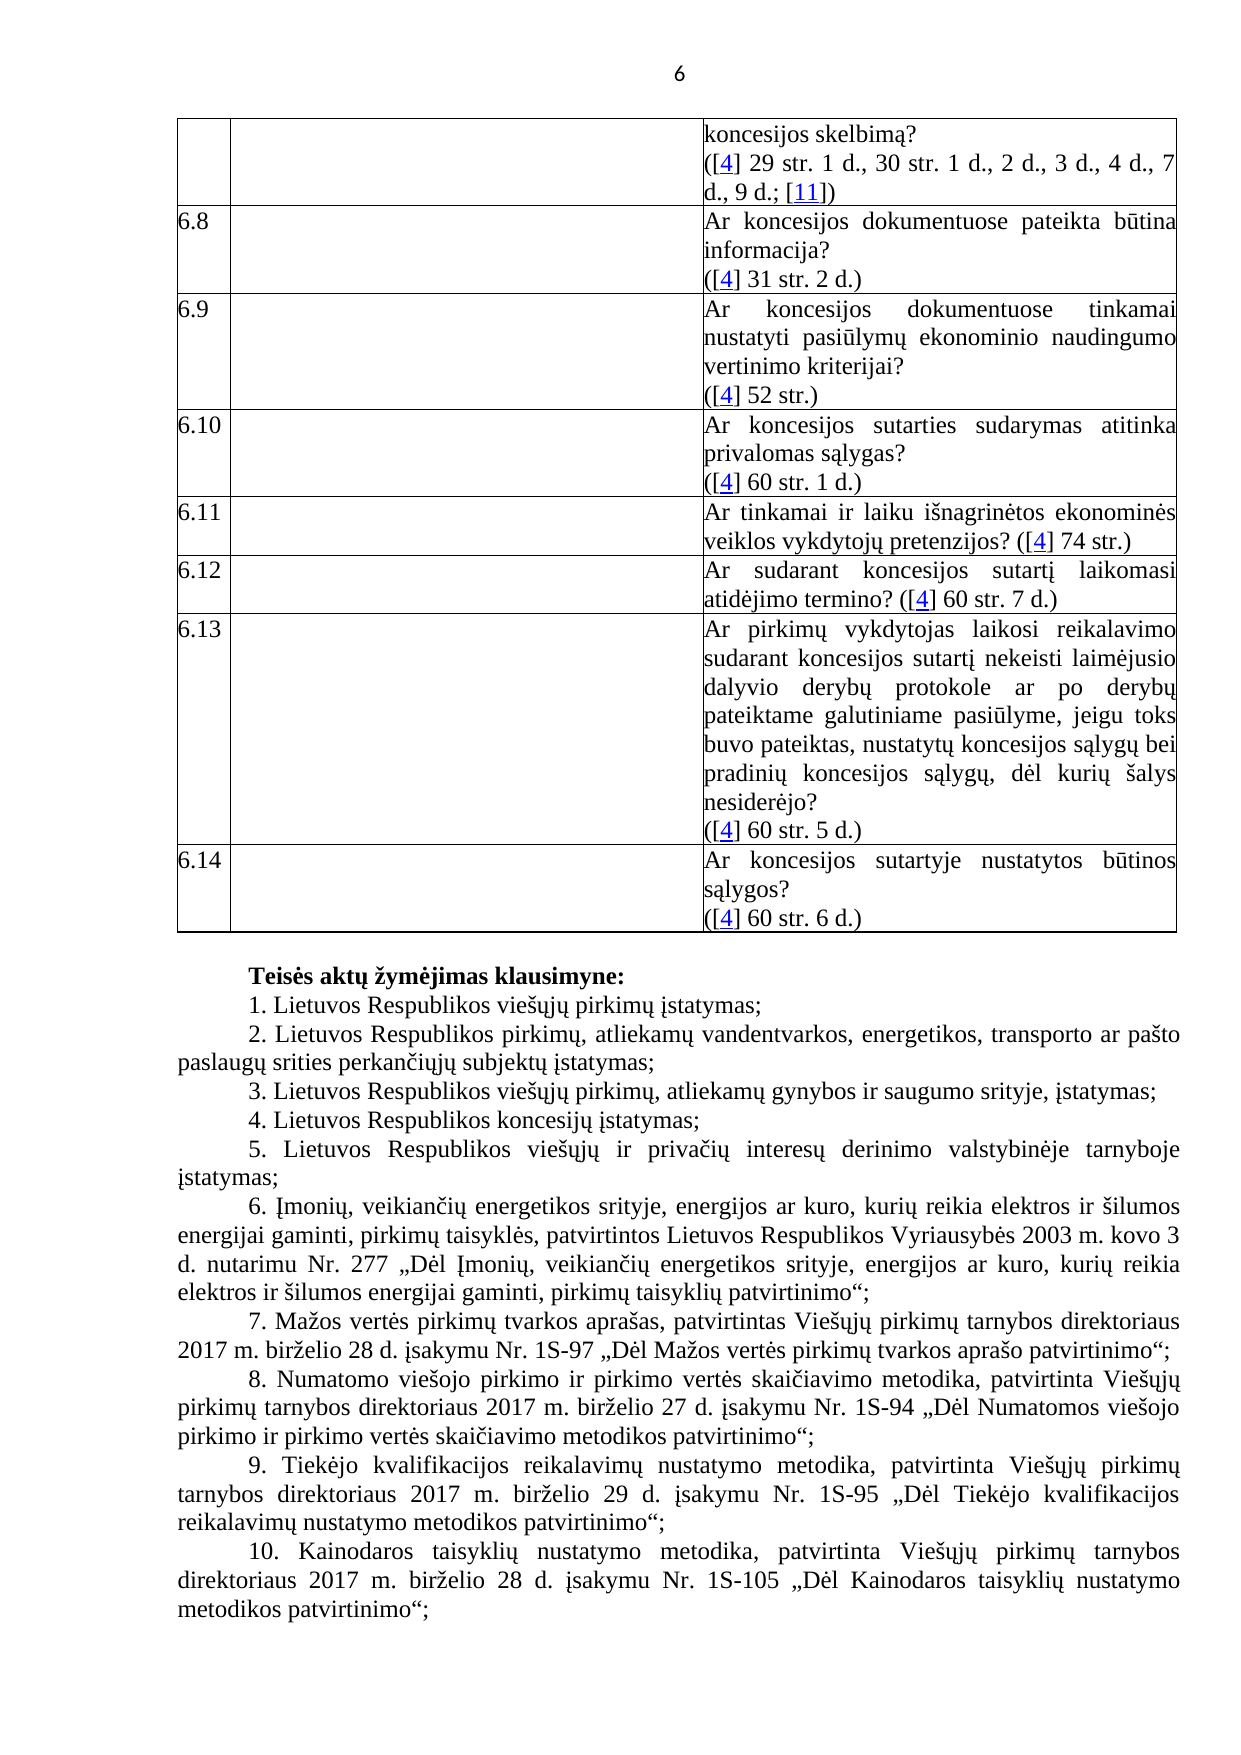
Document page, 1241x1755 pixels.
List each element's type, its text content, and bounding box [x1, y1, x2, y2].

table_cell 6.13 [178, 614, 230, 844]
table_cell [231, 845, 703, 931]
text 7. Mažos vertės pirkimų tvarkos aprašas, patvirtintas Viešųjų pirkimų tarnybos direktoriaus 2017 m. birželio 28 d. įsakymu Nr. 1S-97 „Dėl Mažos vertės pirkimų tvarkos aprašo patvirtinimo“; [177, 1306, 1181, 1364]
text 2. Lietuvos Respublikos pirkimų, atliekamų vandentvarkos, energetikos, transporto ar pašto paslaugų srities perkančiųjų subjektų įstatymas; [177, 1019, 1181, 1076]
table_cell Ar pirkimų vykdytojas laikosi reikalavimo sudarant koncesijos sutartį nekeisti laimėjusio dalyvio derybų protokole ar po derybų pateiktame galutiniame pasiūlyme, jeigu toks buvo pateiktas, nustatytų koncesijos sąlygų bei pradinių koncesijos sąlygų, dėl kurių šalys nesiderėjo? ([4] 60 str. 5 d.) [704, 614, 1176, 844]
table_cell Ar tinkamai ir laiku išnagrinėtos ekonominės veiklos vykdytojų pretenzijos? ([4] 74 str.) [704, 497, 1176, 554]
table_cell 6.10 [178, 410, 230, 496]
table_cell [231, 294, 703, 409]
text 5. Lietuvos Respublikos viešųjų ir privačių interesų derinimo valstybinėje tarnyboje įstatymas; [177, 1134, 1181, 1191]
table_cell koncesijos skelbimą? ([4] 29 str. 1 d., 30 str. 1 d., 2 d., 3 d., 4 d., 7 d., 9 d.; [11]) [704, 119, 1176, 205]
table_cell [231, 410, 703, 496]
text 10. Kainodaros taisyklių nustatymo metodika, patvirtinta Viešųjų pirkimų tarnybos direktoriaus 2017 m. birželio 28 d. įsakymu Nr. 1S-105 „Dėl Kainodaros taisyklių nustatymo metodikos patvirtinimo“; [177, 1536, 1181, 1622]
table_cell 6.11 [178, 497, 230, 554]
table_cell [231, 497, 703, 554]
table_cell 6.9 [178, 294, 230, 409]
text 1. Lietuvos Respublikos viešųjų pirkimų įstatymas; [177, 990, 1181, 1019]
table_cell Ar sudarant koncesijos sutartį laikomasi atidėjimo termino? ([4] 60 str. 7 d.) [704, 556, 1176, 613]
text 3. Lietuvos Respublikos viešųjų pirkimų, atliekamų gynybos ir saugumo srityje, įstatymas; [177, 1076, 1181, 1105]
table_cell 6.12 [178, 556, 230, 613]
table_cell [231, 614, 703, 844]
table_cell Ar koncesijos sutarties sudarymas atitinka privalomas sąlygas? ([4] 60 str. 1 d.) [704, 410, 1176, 496]
table_cell 6.14 [178, 845, 230, 931]
text 6. Įmonių, veikiančių energetikos srityje, energijos ar kuro, kurių reikia elektros ir šilumos energijai gaminti, pirkimų taisyklės, patvirtintos Lietuvos Respublikos Vyriausybės 2003 m. kovo 3 d. nutarimu Nr. 277 „Dėl Įmonių, veikiančių energetikos srityje, energijos ar kuro, kurių reikia elektros ir šilumos energijai gaminti, pirkimų taisyklių patvirtinimo“; [177, 1191, 1181, 1306]
text Teisės aktų žymėjimas klausimyne: [177, 961, 1181, 990]
table_cell [231, 206, 703, 293]
table_cell [231, 556, 703, 613]
table_cell Ar koncesijos dokumentuose tinkamai nustatyti pasiūlymų ekonominio naudingumo vertinimo kriterijai? ([4] 52 str.) [704, 294, 1176, 409]
table_cell [231, 119, 703, 205]
text 9. Tiekėjo kvalifikacijos reikalavimų nustatymo metodika, patvirtinta Viešųjų pirkimų tarnybos direktoriaus 2017 m. birželio 29 d. įsakymu Nr. 1S-95 „Dėl Tiekėjo kvalifikacijos reikalavimų nustatymo metodikos patvirtinimo“; [177, 1450, 1181, 1536]
text 8. Numatomo viešojo pirkimo ir pirkimo vertės skaičiavimo metodika, patvirtinta Viešųjų pirkimų tarnybos direktoriaus 2017 m. birželio 27 d. įsakymu Nr. 1S-94 „Dėl Numatomos viešojo pirkimo ir pirkimo vertės skaičiavimo metodikos patvirtinimo“; [177, 1364, 1181, 1450]
table_cell [178, 119, 230, 205]
table_cell Ar koncesijos sutartyje nustatytos būtinos sąlygos? ([4] 60 str. 6 d.) [704, 845, 1176, 931]
table_cell 6.8 [178, 206, 230, 293]
text 4. Lietuvos Respublikos koncesijų įstatymas; [177, 1105, 1181, 1134]
table_cell Ar koncesijos dokumentuose pateikta būtina informacija? ([4] 31 str. 2 d.) [704, 206, 1176, 293]
